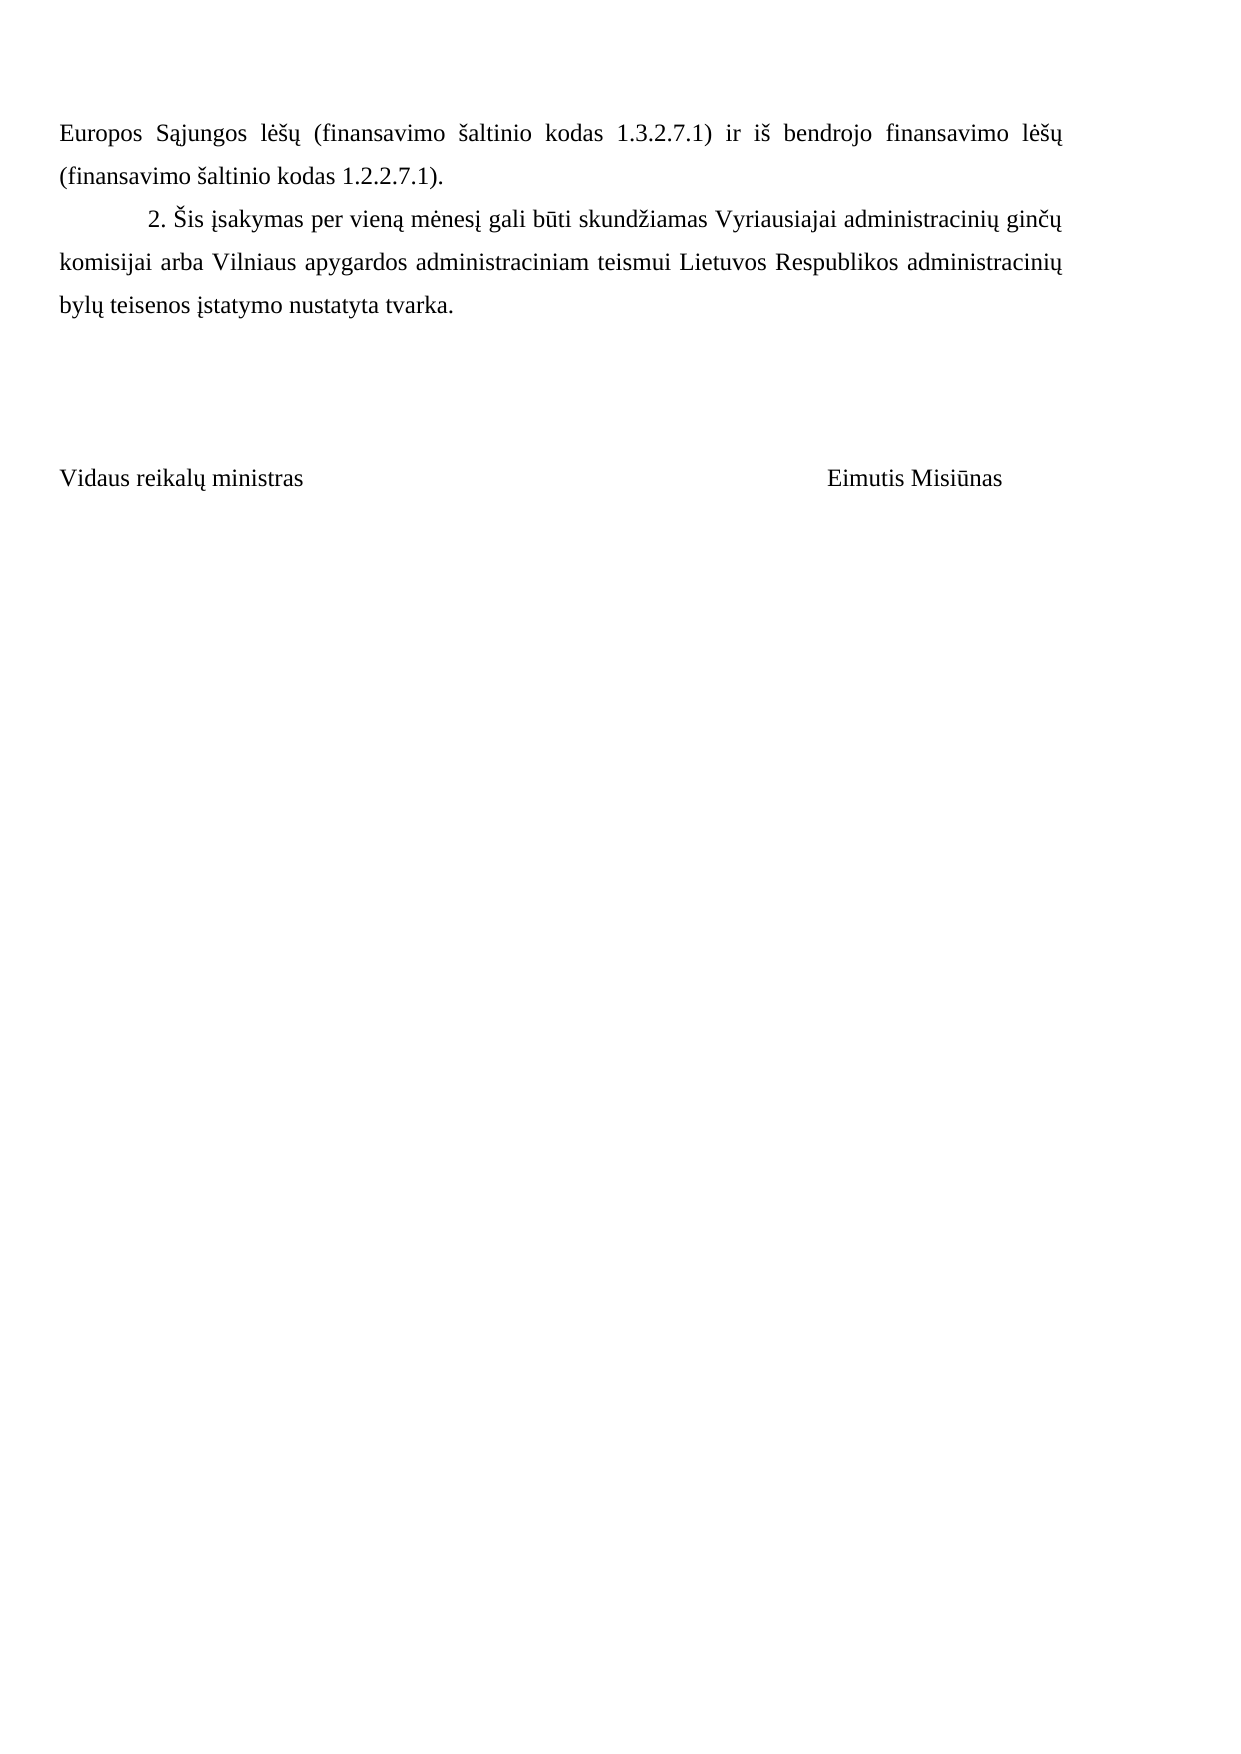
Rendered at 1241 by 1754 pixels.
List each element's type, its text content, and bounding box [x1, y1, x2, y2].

text Vidaus reikalų ministras Eimutis Misiūnas [59, 463, 1063, 492]
text Europos Sąjungos lėšų (finansavimo šaltinio kodas 1.3.2.7.1) ir iš bendrojo finansavimo lėšų (finansavimo šaltinio kodas 1.2.2.7.1). [59, 118, 1063, 190]
text 2. Šis įsakymas per vieną mėnesį gali būti skundžiamas Vyriausiajai administracinių ginčų komisijai arba Vilniaus apygardos administraciniam teismui Lietuvos Respublikos administracinių bylų teisenos įstatymo nustatyta tvarka. [59, 204, 1063, 319]
